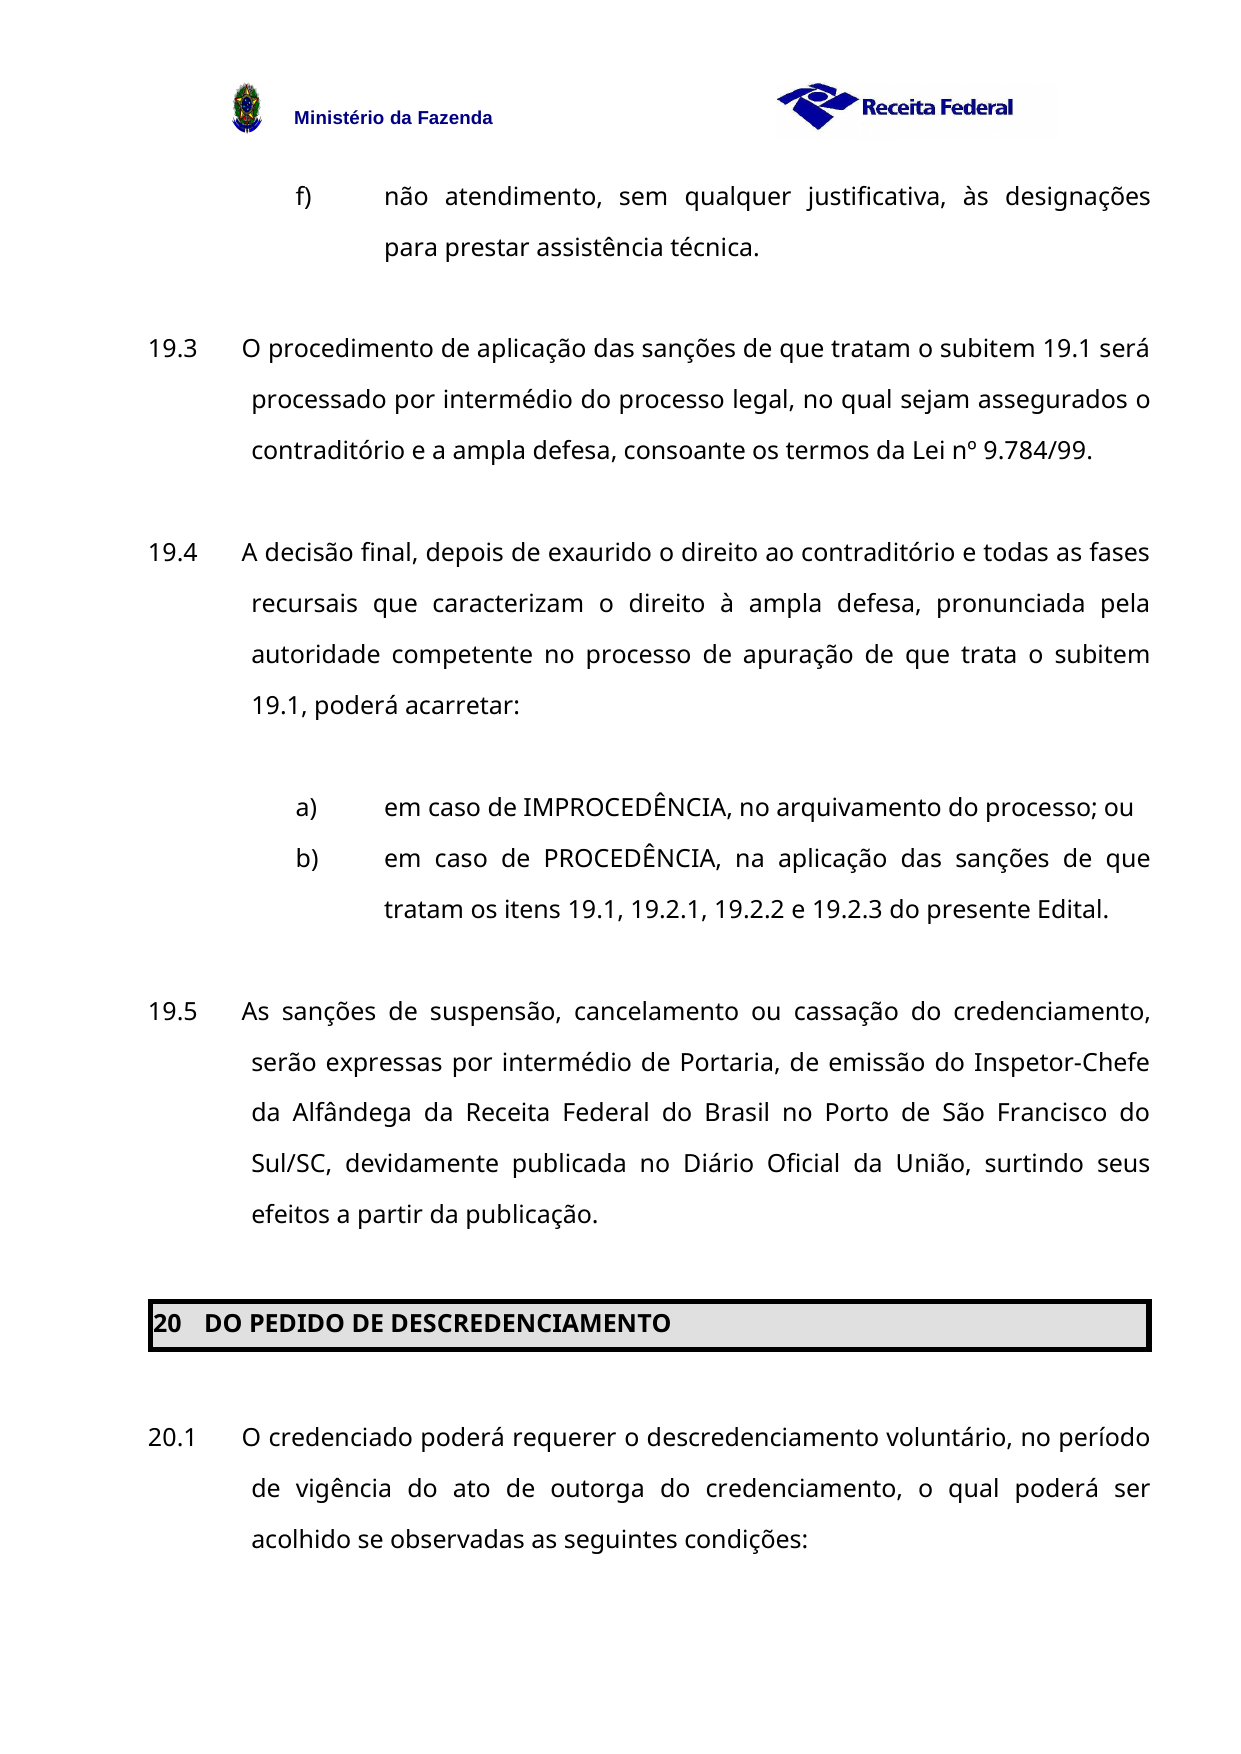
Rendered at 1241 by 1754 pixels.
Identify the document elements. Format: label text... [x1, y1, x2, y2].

list não atendimento, sem qualquer justificativa, às designações para prestar assistência técnica. [295, 178, 1152, 263]
picture [776, 82, 1058, 140]
list As sanções de suspensão, cancelamento ou cassação do credenciamento, serão expressas por intermédio de Portaria, de emissão do Inspetor-Chefe da Alfândega da Receita Federal do Brasil no Porto de São Francisco do Sul/SC, devidamente publicada no Diário Oficial da União, surtindo seus efeitos a partir da publicação. [148, 993, 1152, 1231]
picture [231, 82, 263, 134]
list O credenciado poderá requerer o descredenciamento voluntário, no período de vigência do ato de outorga do credenciamento, o qual poderá ser acolhido se observadas as seguintes condições: [148, 1420, 1152, 1556]
list A decisão final, depois de exaurido o direito ao contraditório e todas as fases recursais que caracterizam o direito à ampla defesa, pronunciada pela autoridade competente no processo de apuração de que trata o subitem 19.1, poderá acarretar: [148, 535, 1152, 722]
list em caso de PROCEDÊNCIA, na aplicação das sanções de que tratam os itens 19.1, 19.2.1, 19.2.2 e 19.2.3 do presente Edital. [295, 841, 1152, 926]
list em caso de IMPROCEDÊNCIA, no arquivamento do processo; ou [295, 790, 1152, 824]
list DO PEDIDO DE DESCREDENCIAMENTO [153, 1304, 1146, 1347]
list O procedimento de aplicação das sanções de que tratam o subitem 19.1 será processado por intermédio do processo legal, no qual sejam assegurados o contraditório e a ampla defesa, consoante os termos da Lei nº 9.784/99. [148, 331, 1152, 467]
